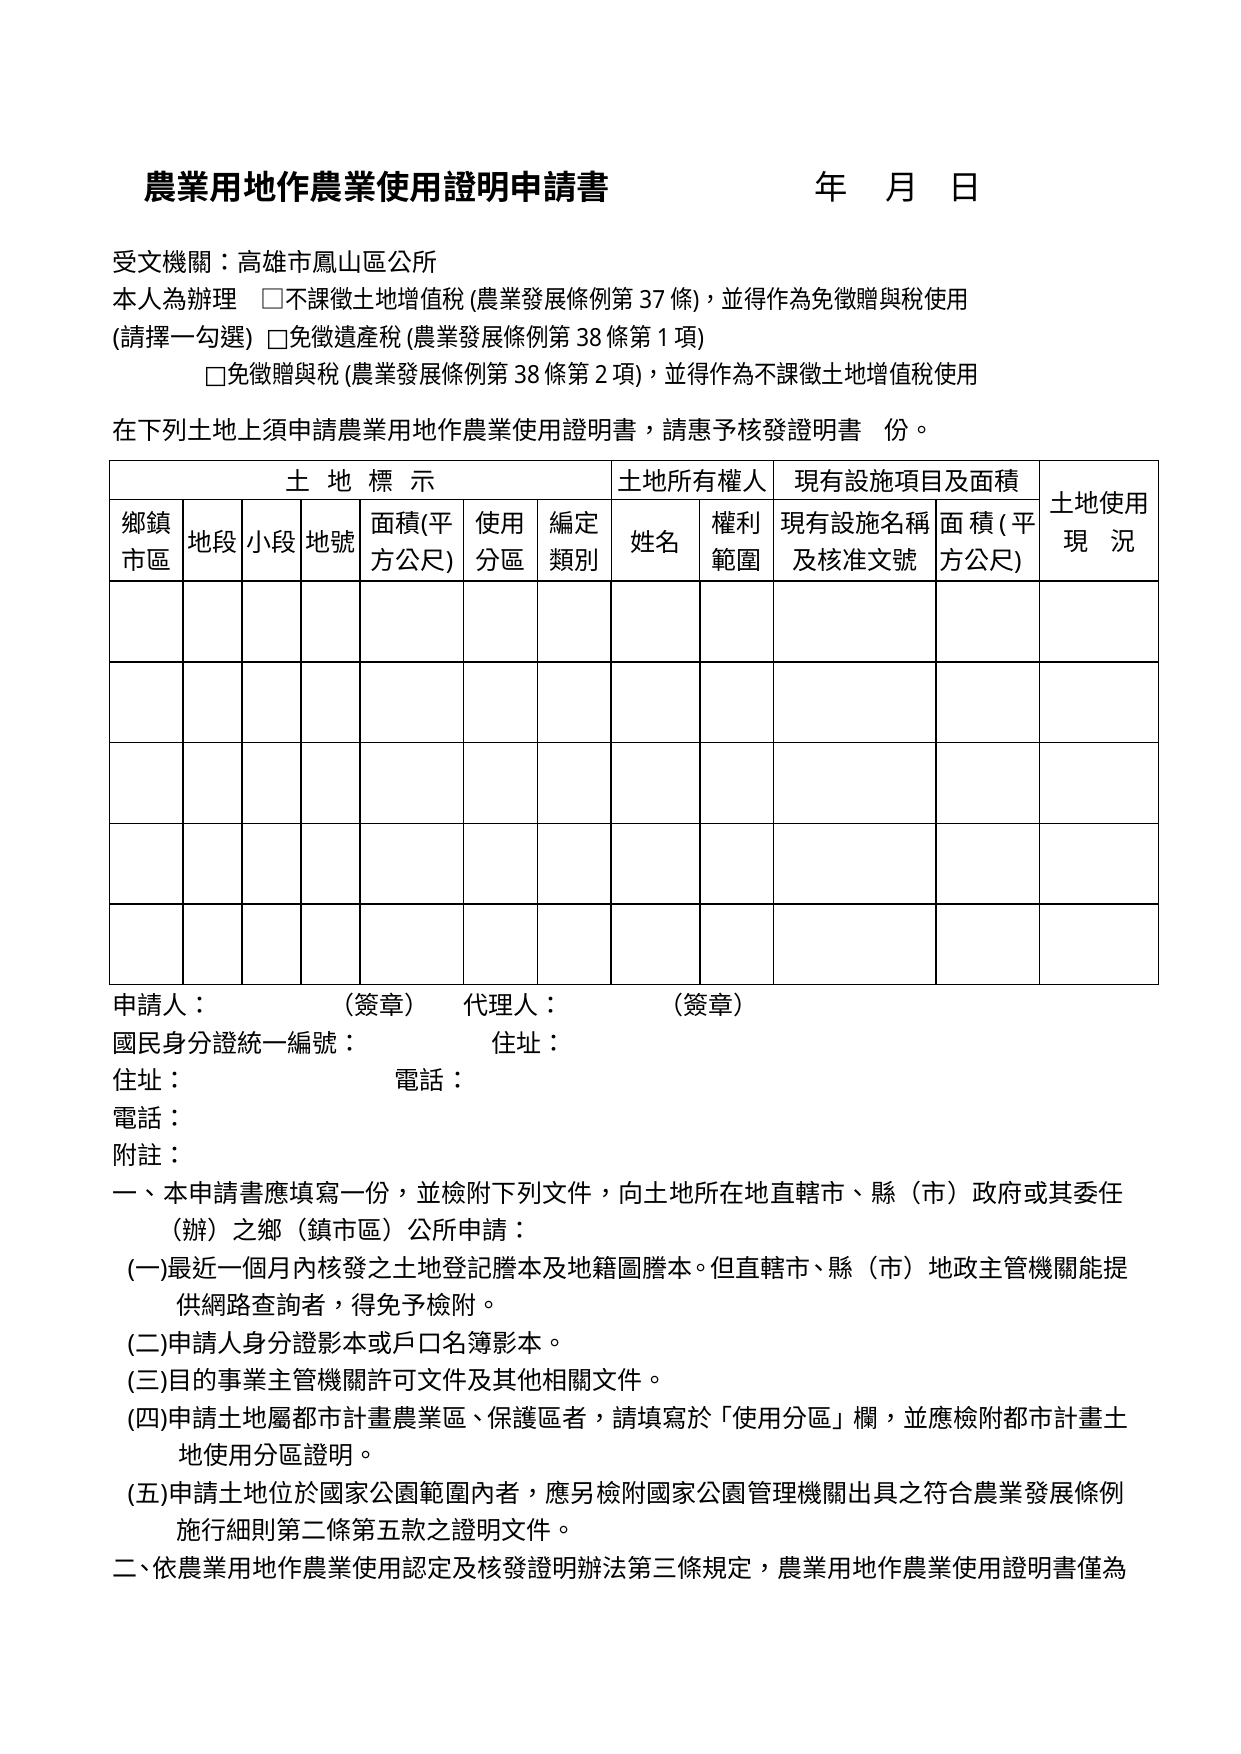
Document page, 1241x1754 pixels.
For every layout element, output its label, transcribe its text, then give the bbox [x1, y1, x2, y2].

text (一)最近一個月內核發之土地登記謄本及地籍圖謄本。但直轄市、縣（市）地政主管機關能提供網路查詢者，得免予檢附。 [127, 1247, 1128, 1322]
text (三)目的事業主管機關許可文件及其他相關文件。 [112, 1360, 1128, 1397]
text 電話： [112, 1097, 1128, 1135]
table_cell 面積(平方公尺) [937, 500, 1039, 580]
text 國民身分證統一編號： 住址： [112, 1022, 1128, 1060]
table_cell 權利 範圍 [700, 500, 773, 580]
table_cell [110, 743, 182, 822]
table_cell 地段 [184, 500, 241, 580]
table_cell [774, 905, 935, 984]
text (二)申請人身分證影本或戶口名簿影本。 [112, 1322, 1128, 1360]
table_cell [243, 582, 300, 661]
table_cell [701, 582, 773, 661]
table_cell [361, 743, 463, 822]
text 申請人： （簽章） 代理人： （簽章） [112, 985, 1175, 1022]
table_cell [110, 663, 182, 742]
table_cell [612, 743, 699, 822]
table_cell [612, 663, 699, 742]
table_cell 小段 [243, 500, 300, 580]
table_cell [774, 743, 935, 822]
table_cell [464, 824, 537, 903]
table_cell [110, 582, 182, 661]
table_cell [302, 824, 359, 903]
table_cell [538, 824, 610, 903]
table_cell [701, 663, 773, 742]
table_cell [184, 663, 241, 742]
table_cell [184, 905, 241, 984]
table_cell [243, 663, 300, 742]
table_cell [184, 743, 241, 822]
text (四)申請土地屬都市計畫農業區、保護區者，請填寫於「使用分區」欄，並應檢附都市計畫土地使用分區證明。 [127, 1397, 1128, 1472]
text □免徵贈與稅 (農業發展條例第38條第2項)，並得作為不課徵土地增值稅使用 [112, 354, 1128, 391]
table_cell [361, 824, 463, 903]
table_cell [1040, 824, 1158, 903]
table_cell [612, 582, 699, 661]
table_cell 面積(平方公尺) [361, 500, 463, 580]
text (請擇一勾選) □免徵遺產稅 (農業發展條例第38條第1項) [112, 316, 1128, 354]
text 附註： [112, 1135, 1128, 1172]
text 在下列土地上須申請農業用地作農業使用證明書，請惠予核發證明書 份。 [112, 410, 1128, 448]
table_header 土地使用 現 況 [1040, 461, 1158, 580]
table_cell 姓名 [612, 500, 699, 580]
text 受文機關：高雄市鳳山區公所 [112, 241, 1128, 279]
table_cell [937, 582, 1039, 661]
table_cell [701, 743, 773, 822]
table_header 土地所有權人 [612, 461, 773, 499]
table_cell [243, 905, 300, 984]
text 農業用地作農業使用證明申請書 年 月 日 [112, 148, 1128, 223]
table_cell [612, 824, 699, 903]
table_cell [538, 743, 610, 822]
table_cell [612, 905, 699, 984]
table_cell [464, 663, 537, 742]
table_cell [243, 824, 300, 903]
table_cell [464, 743, 537, 822]
table_cell 鄉鎮市區 [110, 500, 182, 580]
table_cell [701, 905, 773, 984]
table_cell [302, 663, 359, 742]
table_cell [302, 582, 359, 661]
table_cell [184, 824, 241, 903]
table_cell 編定 類別 [538, 500, 611, 580]
table_cell [243, 743, 300, 822]
table_cell [937, 824, 1039, 903]
table_cell [774, 663, 935, 742]
text 二、依農業用地作農業使用認定及核發證明辦法第三條規定，農業用地作農業使用證明書僅為 [112, 1547, 1128, 1585]
table_cell 地號 [302, 500, 359, 580]
table_header 現有設施項目及面積 [774, 461, 1039, 499]
table_cell [361, 582, 463, 661]
table_cell [184, 582, 241, 661]
table_cell [361, 663, 463, 742]
text 住址： 電話： [112, 1060, 1128, 1097]
table_cell [937, 905, 1039, 984]
text 一、本申請書應填寫一份，並檢附下列文件，向土地所在地直轄市、縣（市）政府或其委任（辦）之鄉（鎮市區）公所申請： [112, 1172, 1128, 1247]
table_cell [464, 905, 537, 984]
table_header 土 地 標 示 [110, 461, 611, 499]
table_cell [1040, 663, 1158, 742]
table_cell [361, 905, 463, 984]
table_cell [538, 663, 610, 742]
table_cell [937, 663, 1039, 742]
table_cell [1040, 743, 1158, 822]
table_cell [110, 905, 182, 984]
table_cell [774, 824, 935, 903]
table_cell [937, 743, 1039, 822]
table_cell [302, 905, 359, 984]
text (五)申請土地位於國家公園範圍內者，應另檢附國家公園管理機關出具之符合農業發展條例施行細則第二條第五款之證明文件。 [127, 1472, 1128, 1547]
table_cell 使用 分區 [464, 500, 537, 580]
table_cell [538, 905, 610, 984]
table_cell [110, 824, 182, 903]
table_cell [701, 824, 773, 903]
table_cell [1040, 905, 1158, 984]
table_cell [1040, 582, 1158, 661]
text 本人為辦理 □不課徵土地增值稅 (農業發展條例第37條)，並得作為免徵贈與稅使用 [112, 279, 1128, 316]
table_cell [774, 582, 935, 661]
table_cell [538, 582, 610, 661]
table_cell [464, 582, 537, 661]
table_cell [302, 743, 359, 822]
table_cell 現有設施名稱及核准文號 [774, 500, 935, 580]
